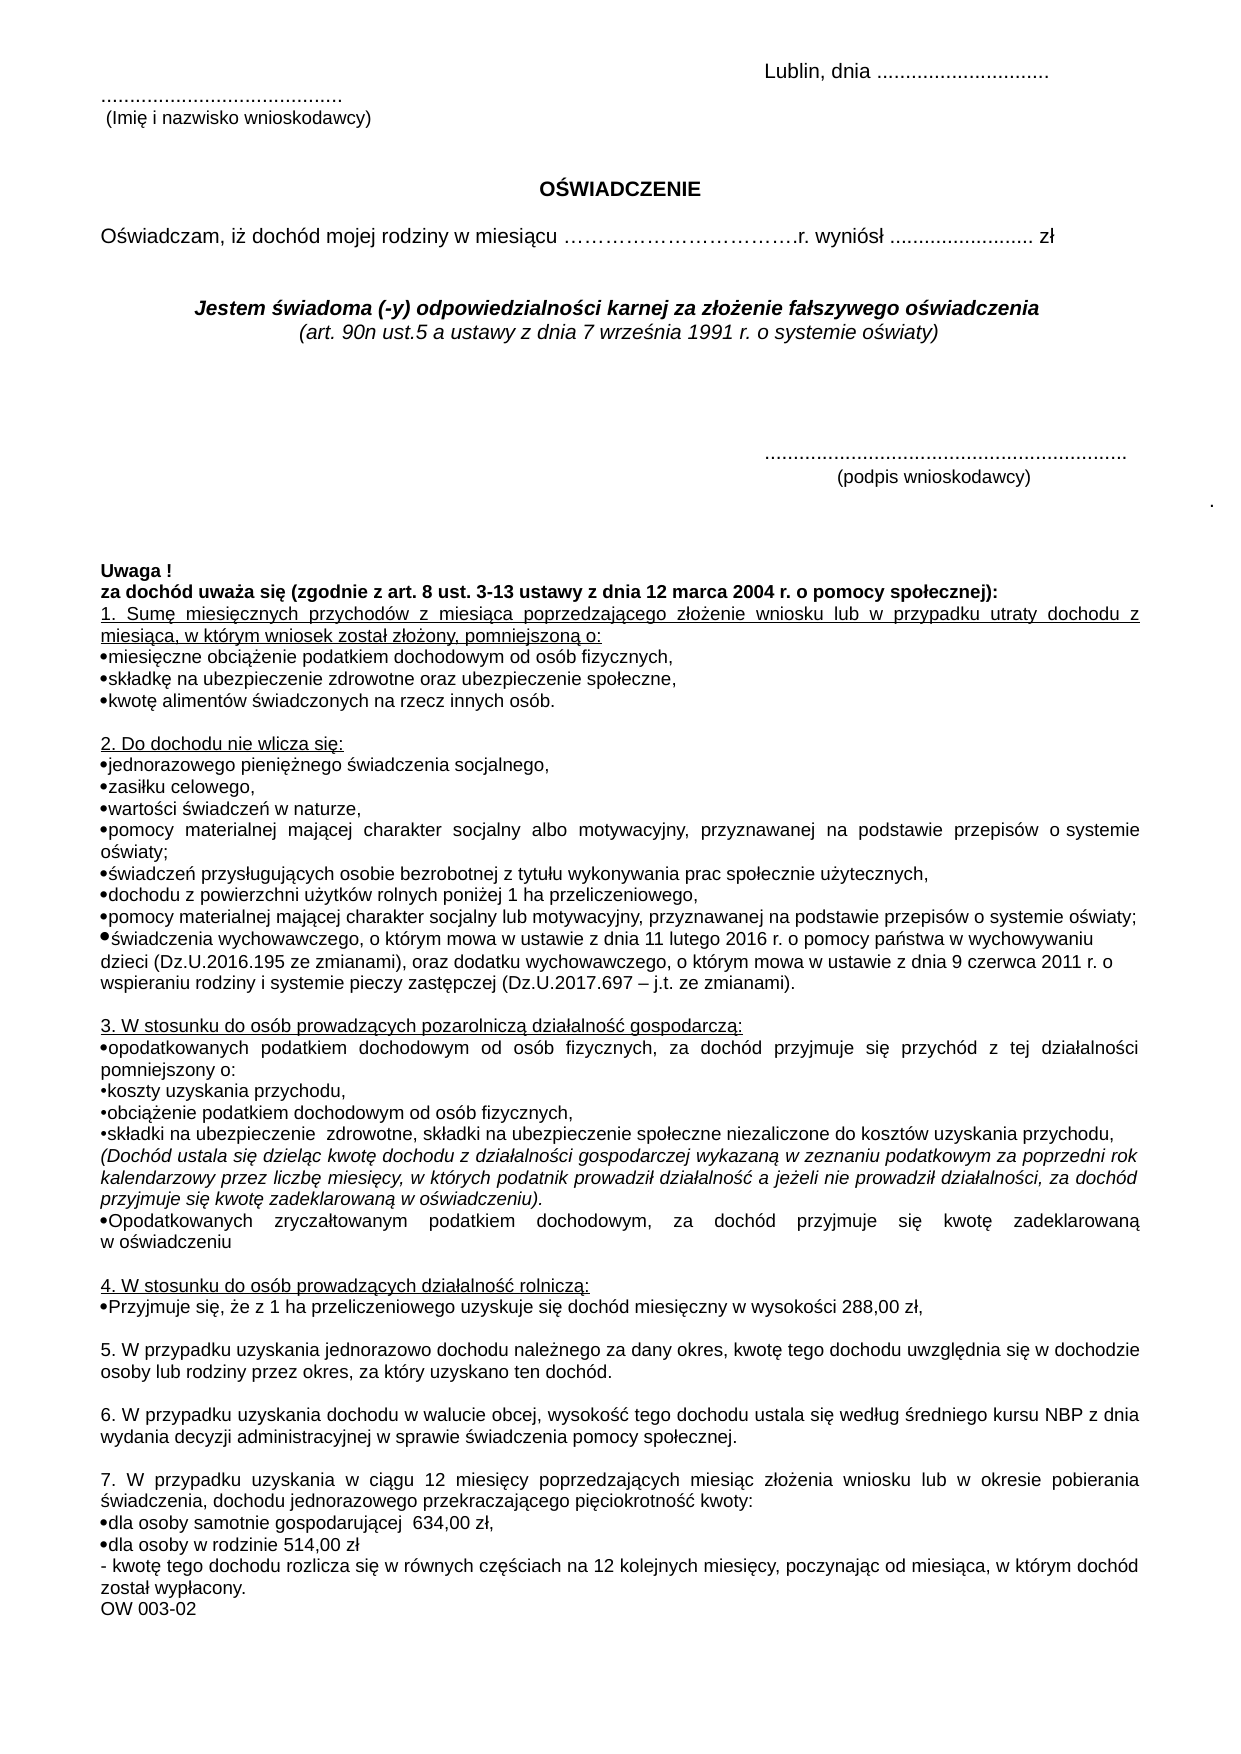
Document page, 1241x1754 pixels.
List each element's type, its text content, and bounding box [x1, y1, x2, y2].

list koszty uzyskania przychodu, [100, 1080, 1140, 1102]
list składki na ubezpieczenie zdrowotne, składki na ubezpieczenie społeczne niezaliczone do kosztów uzyskania przychodu, [100, 1123, 1140, 1145]
text 1. Sumę miesięcznych przychodów z miesiąca poprzedzającego złożenie wniosku lub w przypadku utraty dochodu z [100, 603, 1140, 622]
list składkę na ubezpieczenie zdrowotne oraz ubezpieczenie społeczne, [100, 668, 1140, 689]
list Opodatkowanych zryczałtowanym podatkiem dochodowym, za dochód przyjmuje się kwotę zadeklarowaną w oświadczeniu [100, 1209, 1140, 1253]
text (podpis wnioskodawcy) [100, 464, 1140, 488]
list dla osoby w rodzinie 514,00 zł [100, 1533, 1140, 1555]
text Jestem świadoma (-y) odpowiedzialności karnej za złożenie fałszywego oświadczenia (art. 90n ust.5 a ustawy z dnia 7 września 1991 r. o systemie oświaty) [100, 296, 1140, 344]
text . [1137, 488, 1209, 512]
list wartości świadczeń w naturze, [100, 797, 1140, 819]
list opodatkowanych podatkiem dochodowym od osób fizycznych, za dochód przyjmuje się przychód z tej działalności pomniejszony o: [100, 1037, 1140, 1080]
list zasiłku celowego, [100, 776, 1140, 797]
text (Imię i nazwisko wnioskodawcy) [100, 107, 1140, 128]
text 6. W przypadku uzyskania dochodu w walucie obcej, wysokość tego dochodu ustala się według średniego kursu NBP z dnia wydania decyzji administracyjnej w sprawie świadczenia pomocy społecznej. [100, 1404, 1140, 1447]
text 3. W stosunku do osób prowadzących pozarolniczą działalność gospodarczą: [100, 1015, 1140, 1037]
text za dochód uważa się (zgodnie z art. 8 ust. 3-13 ustawy z dnia 12 marca 2004 r. o pomocy społecznej): [100, 581, 1140, 603]
text .......................................... [100, 83, 1140, 107]
text 2. Do dochodu nie wlicza się: [100, 733, 1140, 754]
list pomocy materialnej mającej charakter socjalny albo motywacyjny, przyznawanej na podstawie przepisów o systemie oświaty; [100, 819, 1140, 862]
list świadczenia wychowawczego, o którym mowa w ustawie z dnia 11 lutego 2016 r. o pomocy państwa w wychowywaniu dzieci (Dz.U.2016.195 ze zmianami), oraz dodatku wychowawczego, o którym mowa w ustawie z dnia 9 czerwca 2011 r. o wspieraniu rodziny i systemie pieczy zastępczej (Dz.U.2017.697 – j.t. ze zmianami). [100, 927, 1140, 993]
text 4. W stosunku do osób prowadzących działalność rolniczą: [100, 1274, 1140, 1296]
list pomocy materialnej mającej charakter socjalny lub motywacyjny, przyznawanej na podstawie przepisów o systemie oświaty; [100, 906, 1140, 927]
list miesięczne obciążenie podatkiem dochodowym od osób fizycznych, [100, 646, 1140, 668]
list Przyjmuje się, że z 1 ha przeliczeniowego uzyskuje się dochód miesięczny w wysokości 288,00 zł, [100, 1296, 1140, 1318]
list dla osoby samotnie gospodarującej 634,00 zł, [100, 1512, 1140, 1533]
text Oświadczam, iż dochód mojej rodziny w miesiącu …………………………….r. wyniósł ......................... zł [100, 224, 1140, 248]
text - kwotę tego dochodu rozlicza się w równych częściach na 12 kolejnych miesięcy, poczynając od miesiąca, w którym dochód został wypłacony. [100, 1555, 1140, 1598]
text OŚWIADCZENIE [100, 176, 1140, 200]
list jednorazowego pieniężnego świadczenia socjalnego, [100, 754, 1140, 776]
text miesiąca, w którym wniosek został złożony, pomniejszoną o: [100, 623, 1140, 646]
text 7. W przypadku uzyskania w ciągu 12 miesięcy poprzedzających miesiąc złożenia wniosku lub w okresie pobierania świadczenia, dochodu jednorazowego przekraczającego pięciokrotność kwoty: [100, 1468, 1140, 1512]
list kwotę alimentów świadczonych na rzecz innych osób. [100, 689, 1140, 711]
text ............................................................... [100, 440, 1140, 464]
text 5. W przypadku uzyskania jednorazowo dochodu należnego za dany okres, kwotę tego dochodu uwzględnia się w dochodzie osoby lub rodziny przez okres, za który uzyskano ten dochód. [100, 1339, 1140, 1382]
text OW 003-02 [100, 1598, 1140, 1620]
list obciążenie podatkiem dochodowym od osób fizycznych, [100, 1102, 1140, 1123]
list dochodu z powierzchni użytków rolnych poniżej 1 ha przeliczeniowego, [100, 884, 1140, 906]
list świadczeń przysługujących osobie bezrobotnej z tytułu wykonywania prac społecznie użytecznych, [100, 862, 1140, 884]
text (Dochód ustala się dzieląc kwotę dochodu z działalności gospodarczej wykazaną w zeznaniu podatkowym za poprzedni rok kalendarzowy przez liczbę miesięcy, w których podatnik prowadził działalność a jeżeli nie prowadził działalności, za dochód przyjmuje się kwotę zadeklarowaną w oświadczeniu). [100, 1145, 1140, 1209]
text Lublin, dnia .............................. [690, 59, 1140, 83]
text Uwaga ! [100, 560, 1140, 581]
